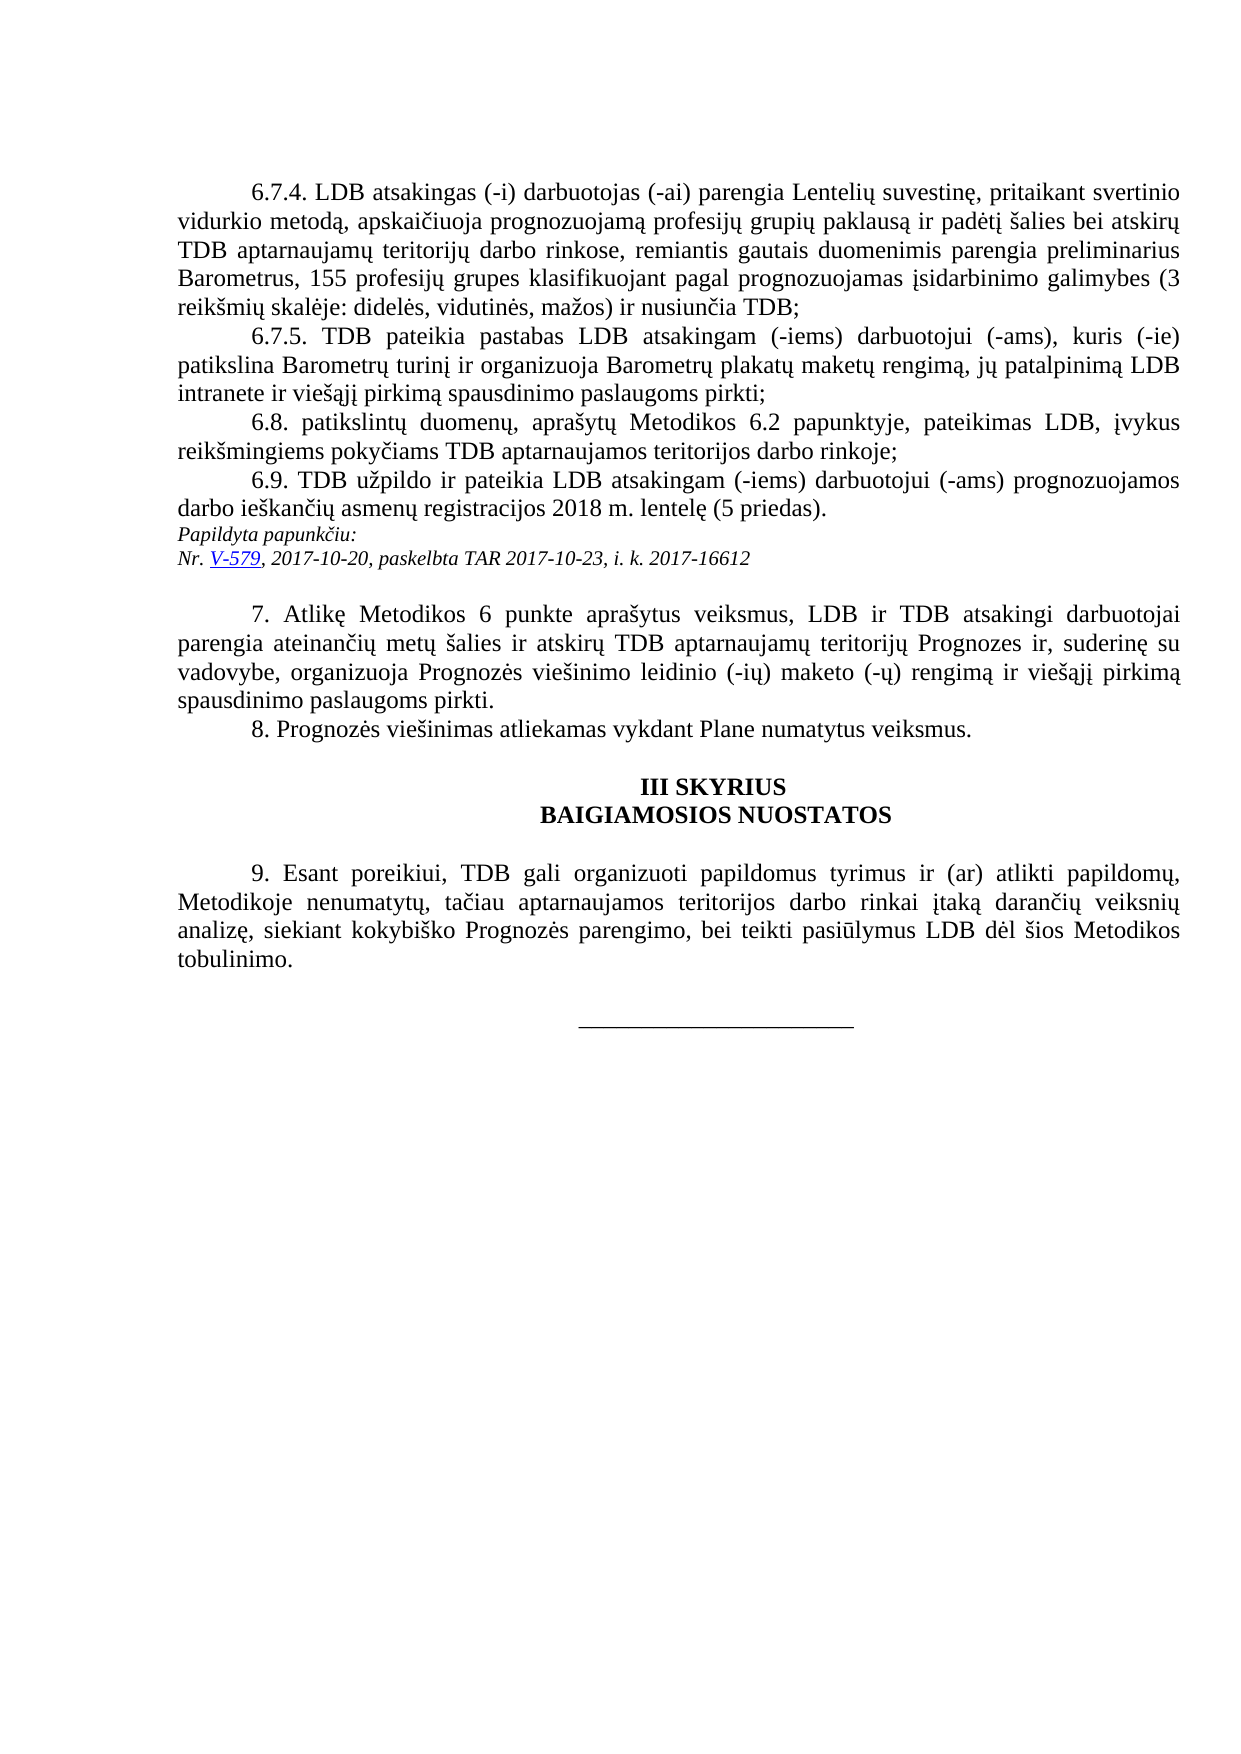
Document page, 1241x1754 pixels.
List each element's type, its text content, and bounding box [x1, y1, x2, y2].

text 7. Atlikę Metodikos 6 punkte aprašytus veiksmus, LDB ir TDB atsakingi darbuotojai parengia ateinančių metų šalies ir atskirų TDB aptarnaujamų teritorijų Prognozes ir, suderinę su vadovybe, organizuoja Prognozės viešinimo leidinio (-ių) maketo (-ų) rengimą ir viešąjį pirkimą spausdinimo paslaugoms pirkti. [177, 599, 1181, 714]
text 6.9. TDB užpildo ir pateikia LDB atsakingam (-iems) darbuotojui (-ams) prognozuojamos darbo ieškančių asmenų registracijos 2018 m. lentelę (5 priedas). [177, 465, 1181, 522]
text 8. Prognozės viešinimas atliekamas vykdant Plane numatytus veiksmus. [177, 714, 1181, 743]
text Nr. V-579, 2017-10-20, paskelbta TAR 2017-10-23, i. k. 2017-16612 [177, 546, 1181, 570]
text III SKYRIUS [177, 772, 1181, 800]
text ______________________ [177, 1002, 1181, 1030]
text 6.8. patikslintų duomenų, aprašytų Metodikos 6.2 papunktyje, pateikimas LDB, įvykus reikšmingiems pokyčiams TDB aptarnaujamos teritorijos darbo rinkoje; [177, 407, 1181, 465]
text 9. Esant poreikiui, TDB gali organizuoti papildomus tyrimus ir (ar) atlikti papildomų, Metodikoje nenumatytų, tačiau aptarnaujamos teritorijos darbo rinkai įtaką darančių veiksnių analizę, siekiant kokybiško Prognozės parengimo, bei teikti pasiūlymus LDB dėl šios Metodikos tobulinimo. [177, 858, 1181, 973]
text Papildyta papunkčiu: [177, 522, 1181, 546]
text 6.7.4. LDB atsakingas (-i) darbuotojas (-ai) parengia Lentelių suvestinę, pritaikant svertinio vidurkio metodą, apskaičiuoja prognozuojamą profesijų grupių paklausą ir padėtį šalies bei atskirų TDB aptarnaujamų teritorijų darbo rinkose, remiantis gautais duomenimis parengia preliminarius Barometrus, 155 profesijų grupes klasifikuojant pagal prognozuojamas įsidarbinimo galimybes (3 reikšmių skalėje: didelės, vidutinės, mažos) ir nusiunčia TDB; [177, 177, 1181, 321]
text 6.7.5. TDB pateikia pastabas LDB atsakingam (-iems) darbuotojui (-ams), kuris (-ie) patikslina Barometrų turinį ir organizuoja Barometrų plakatų maketų rengimą, jų patalpinimą LDB intranete ir viešąjį pirkimą spausdinimo paslaugoms pirkti; [177, 321, 1181, 407]
text BAIGIAMOSIOS NUOSTATOS [177, 800, 1181, 829]
